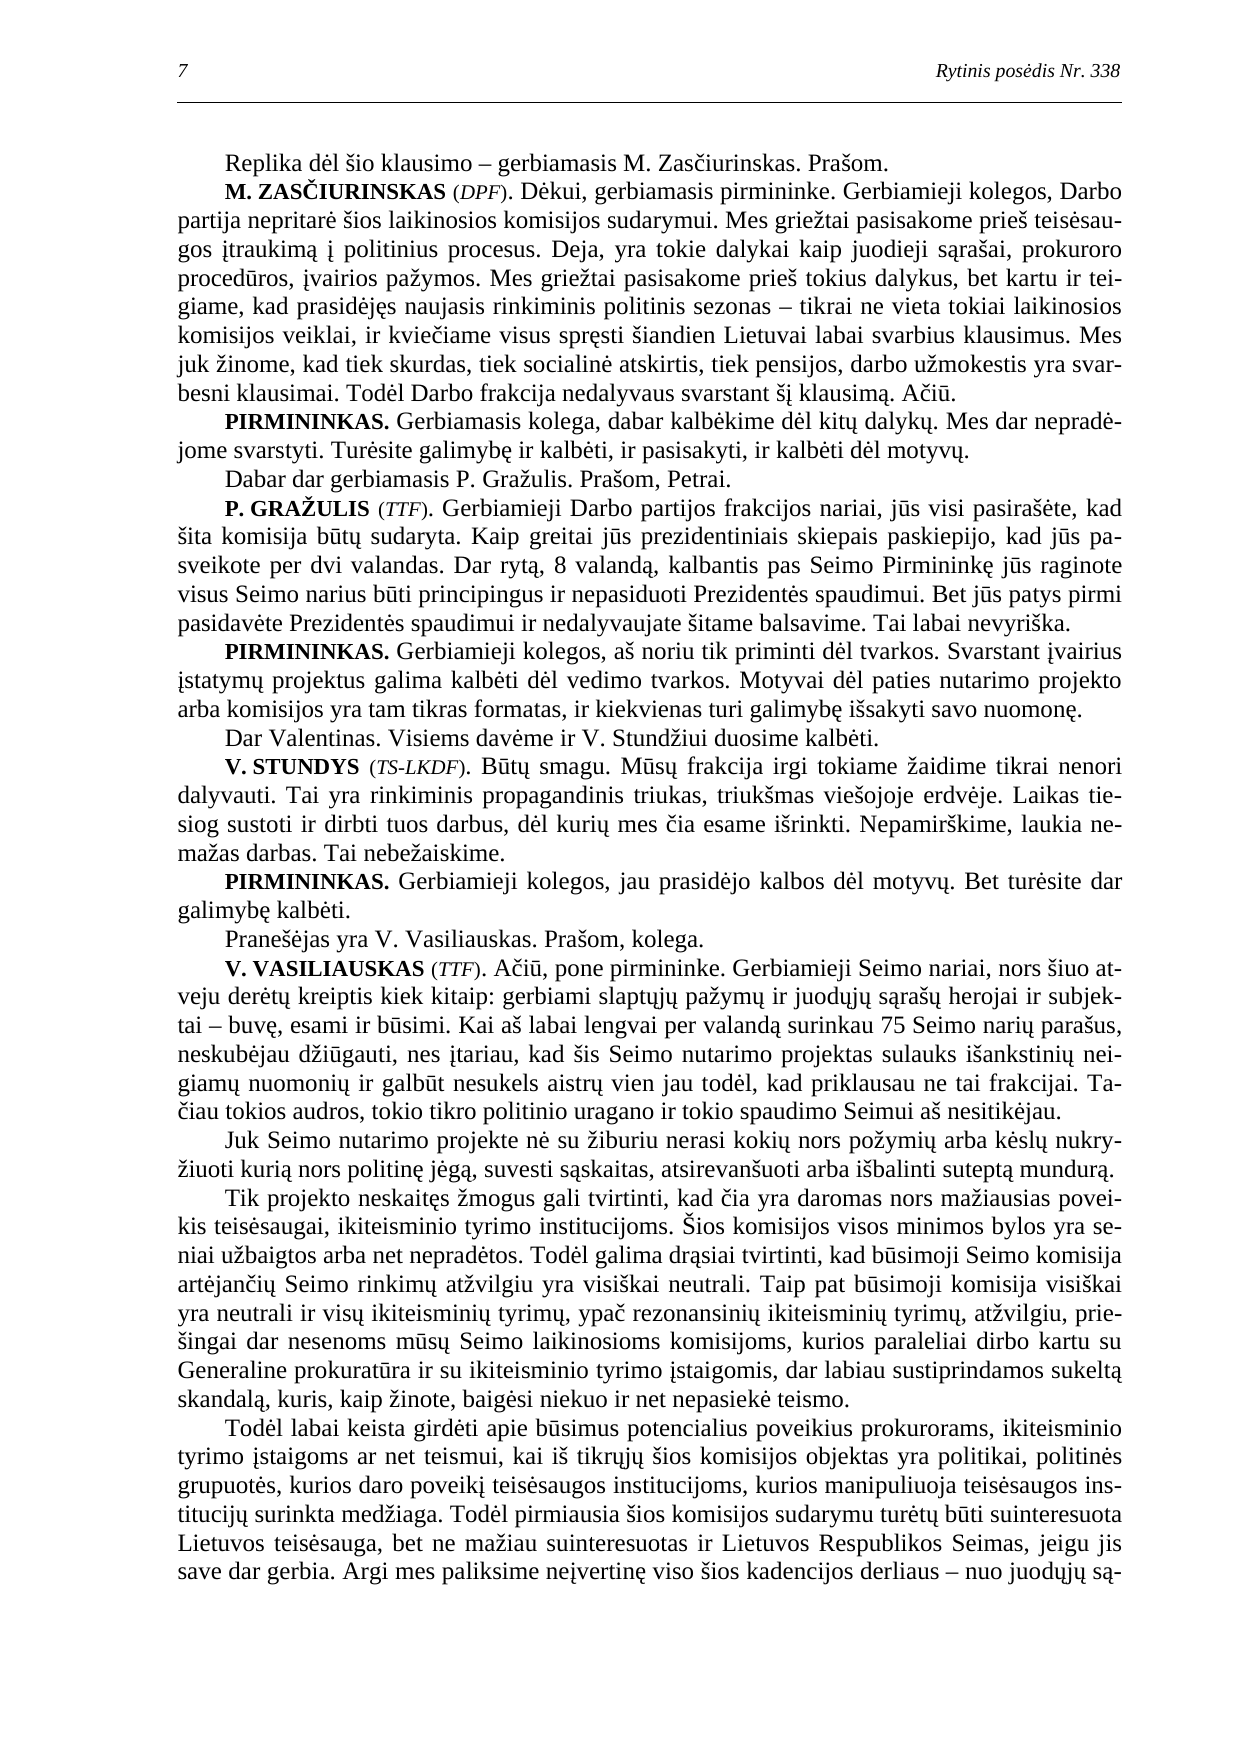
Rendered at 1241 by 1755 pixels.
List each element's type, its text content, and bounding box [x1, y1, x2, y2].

text Juk Sei­mo nu­ta­ri­mo pro­jek­te nė su ži­bu­riu ne­ra­si ko­kių nors po­žy­mių ar­ba kės­lų nu­kry­žiuo­ti ku­rią nors po­li­ti­nę jė­gą, su­ves­ti są­skai­tas, at­si­re­van­šuo­ti ar­ba iš­ba­lin­ti su­tep­tą mun­du­rą. [177, 1125, 1122, 1183]
text Dar Va­len­ti­nas. Vi­siems da­vė­me ir V. Stun­džiui duo­si­me kal­bė­ti. [177, 723, 1122, 751]
text To­dėl la­bai keis­ta gir­dė­ti apie bū­si­mus po­ten­cia­lius po­vei­kius pro­ku­ro­rams, iki­teis­mi­nio ty­ri­mo įstai­goms ar net teis­mui, kai iš tik­rų­jų šios ko­mi­si­jos ob­jek­tas yra po­li­ti­kai, po­li­ti­nės gru­puo­tės, ku­rios da­ro po­vei­kį tei­sė­sau­gos ins­ti­tu­ci­joms, ku­rios ma­ni­pu­liuo­ja tei­sė­sau­gos ins­ti­tu­ci­jų su­rink­ta me­džia­ga. To­dėl pir­miau­sia šios ko­mi­si­jos su­da­ry­mu tu­rė­tų bū­ti su­in­te­re­suo­ta Lie­tu­vos tei­sė­sau­ga, bet ne ma­žiau su­in­te­re­suo­tas ir Lie­tu­vos Res­pub­li­kos Sei­mas, jei­gu jis sa­ve dar ger­bia. Ar­gi mes pa­lik­si­me ne­įver­ti­nę vi­so šios ka­den­ci­jos der­liaus – nuo juo­dų­jų są­ [177, 1413, 1122, 1585]
text Tik pro­jek­to ne­skai­tęs žmo­gus ga­li tvir­tin­ti, kad čia yra da­ro­mas nors ma­žiau­sias po­vei­kis tei­sė­sau­gai, iki­teis­mi­nio ty­ri­mo ins­ti­tu­ci­joms. Šios ko­mi­si­jos vi­sos mi­ni­mos by­los yra se­niai už­baig­tos ar­ba net ne­pra­dė­tos. To­dėl ga­li­ma drą­siai tvir­tin­ti, kad bū­si­mo­ji Sei­mo ko­mi­si­ja ar­tė­jan­čių Sei­mo rin­ki­mų at­žvil­giu yra vi­siš­kai neut­ra­li. Taip pat bū­si­mo­ji ko­mi­si­ja vi­siš­kai yra neut­ra­li ir vi­sų iki­teis­mi­nių ty­ri­mų, ypač re­zo­nan­si­nių iki­teis­mi­nių ty­ri­mų, at­žvil­giu, prie­šin­gai dar ne­se­noms mū­sų Sei­mo lai­ki­no­sioms ko­mi­si­joms, ku­rios pa­ra­le­liai dir­bo kar­tu su Ge­ne­ra­li­ne pro­ku­ra­tū­ra ir su iki­teis­mi­nio ty­ri­mo įstai­go­mis, dar la­biau su­stip­rin­da­mos su­kel­tą skan­da­lą, ku­ris, kaip ži­no­te, bai­gė­si nie­kuo ir net ne­pa­sie­kė teis­mo. [177, 1183, 1122, 1413]
text P. GRAŽULIS (TTF). Ger­bia­mie­ji Dar­bo par­ti­jos frak­ci­jos na­riai, jūs vi­si pa­si­ra­šė­te, kad ši­ta ko­mi­si­ja bū­tų su­da­ry­ta. Kaip grei­tai jūs pre­zi­den­ti­niais skie­pais pa­skie­pi­jo, kad jūs pa­svei­ko­te per dvi va­lan­das. Dar ry­tą, 8 va­lan­dą, kal­ban­tis pas Sei­mo Pir­mi­nin­kę jūs ra­gi­no­te vi­sus Sei­mo na­rius bū­ti prin­ci­pin­gus ir ne­pa­si­duo­ti Pre­zi­den­tės spau­di­mui. Bet jūs pa­tys pir­mi pa­si­da­vė­te Pre­zi­den­tės spau­di­mui ir ne­da­ly­vau­ja­te ši­ta­me bal­sa­vi­me. Tai la­bai ne­vy­riš­ka. [177, 493, 1122, 636]
text M. ZASČIURINSKAS (DPF). Dė­kui, ger­bia­ma­sis pir­mi­nin­ke. Ger­bia­mie­ji ko­le­gos, Dar­bo par­ti­ja ne­pri­ta­rė šios lai­ki­no­sios ko­mi­si­jos su­da­ry­mui. Mes griež­tai pa­si­sa­ko­me prieš tei­sė­sau­gos įtrau­ki­mą į po­li­ti­nius pro­ce­sus. De­ja, yra to­kie da­ly­kai kaip juo­die­ji są­ra­šai, pro­ku­ro­ro pro­ce­dū­ros, įvai­rios pa­žy­mos. Mes griež­tai pa­si­sa­ko­me prieš to­kius da­ly­kus, bet kar­tu ir tei­gia­me, kad pra­si­dė­jęs nau­ja­sis rin­ki­mi­nis po­li­ti­nis se­zo­nas – tik­rai ne vie­ta to­kiai lai­ki­no­sios ko­mi­si­jos veik­lai, ir kvie­čia­me vi­sus spręs­ti šian­dien Lie­tu­vai la­bai svar­bius klau­si­mus. Mes juk ži­no­me, kad tiek skur­das, tiek so­cia­li­nė at­skir­tis, tiek pen­si­jos, dar­bo už­mo­kes­tis yra svar­bes­ni klau­si­mai. To­dėl Dar­bo frak­ci­ja ne­da­ly­vaus svars­tant šį klau­si­mą. Ačiū. [177, 176, 1122, 406]
text Da­bar dar ger­bia­ma­sis P. Gra­žu­lis. Pra­šom, Pet­rai. [177, 464, 1122, 493]
text PIRMININKAS. Ger­bia­mie­ji ko­le­gos, jau pra­si­dė­jo kal­bos dėl mo­ty­vų. Bet tu­rė­si­te dar ga­li­my­bę kal­bė­ti. [177, 866, 1122, 924]
text Re­pli­ka dėl šio klau­si­mo – ger­bia­ma­sis M. Zas­čiu­rins­kas. Pra­šom. [177, 148, 1122, 176]
text PIRMININKAS. Ger­bia­mie­ji ko­le­gos, aš no­riu tik pri­min­ti dėl tvar­kos. Svars­tant įvai­rius įsta­ty­mų pro­jek­tus ga­li­ma kal­bė­ti dėl ve­di­mo tvar­kos. Mo­ty­vai dėl pa­ties nu­ta­ri­mo pro­jek­to ar­ba ko­mi­si­jos yra tam tik­ras for­ma­tas, ir kiek­vie­nas tu­ri ga­li­my­bę iš­sa­ky­ti sa­vo nuo­mo­nę. [177, 636, 1122, 723]
text PIRMININKAS. Ger­bia­ma­sis ko­le­ga, da­bar kal­bė­ki­me dėl ki­tų da­ly­kų. Mes dar ne­pra­dė­jo­me svars­ty­ti. Tu­rė­si­te ga­li­my­bę ir kal­bė­ti, ir pa­si­sa­ky­ti, ir kal­bė­ti dėl mo­ty­vų. [177, 406, 1122, 464]
text V. VASILIAUSKAS (TTF). Ačiū, po­ne pir­mi­nin­ke. Ger­bia­mie­ji Sei­mo na­riai, nors šiuo at­ve­ju de­rė­tų kreip­tis kiek ki­taip: ger­bia­mi slap­tų­jų pa­žy­mų ir juo­dų­jų są­ra­šų he­ro­jai ir sub­jek­tai – bu­vę, esa­mi ir bū­si­mi. Kai aš la­bai leng­vai per va­lan­dą su­rin­kau 75 Sei­mo na­rių pa­ra­šus, ne­sku­bė­jau džiū­gau­ti, nes įta­riau, kad šis Sei­mo nu­ta­ri­mo pro­jek­tas su­lauks iš­anks­ti­nių nei­gia­mų nuo­mo­nių ir gal­būt ne­su­kels aist­rų vien jau to­dėl, kad pri­klau­sau ne tai frak­ci­jai. Ta­čiau to­kios aud­ros, to­kio tik­ro po­li­ti­nio ura­ga­no ir to­kio spau­di­mo Sei­mui aš ne­si­ti­kė­jau. [177, 953, 1122, 1125]
text V. STUNDYS (TS-LKDF). Bū­tų sma­gu. Mū­sų frak­ci­ja ir­gi to­kia­me žai­di­me tik­rai ne­no­ri da­ly­vau­ti. Tai yra rin­ki­mi­nis pro­pa­gan­di­nis triu­kas, triukš­mas vie­šo­jo­je erd­vė­je. Lai­kas tie­siog su­sto­ti ir dirb­ti tuos dar­bus, dėl ku­rių mes čia esa­me iš­rink­ti. Ne­pa­mirš­ki­me, lau­kia ne­ma­žas dar­bas. Tai ne­be­žais­ki­me. [177, 751, 1122, 866]
text Pra­ne­šė­jas yra V. Va­si­liaus­kas. Pra­šom, ko­le­ga. [177, 924, 1122, 953]
